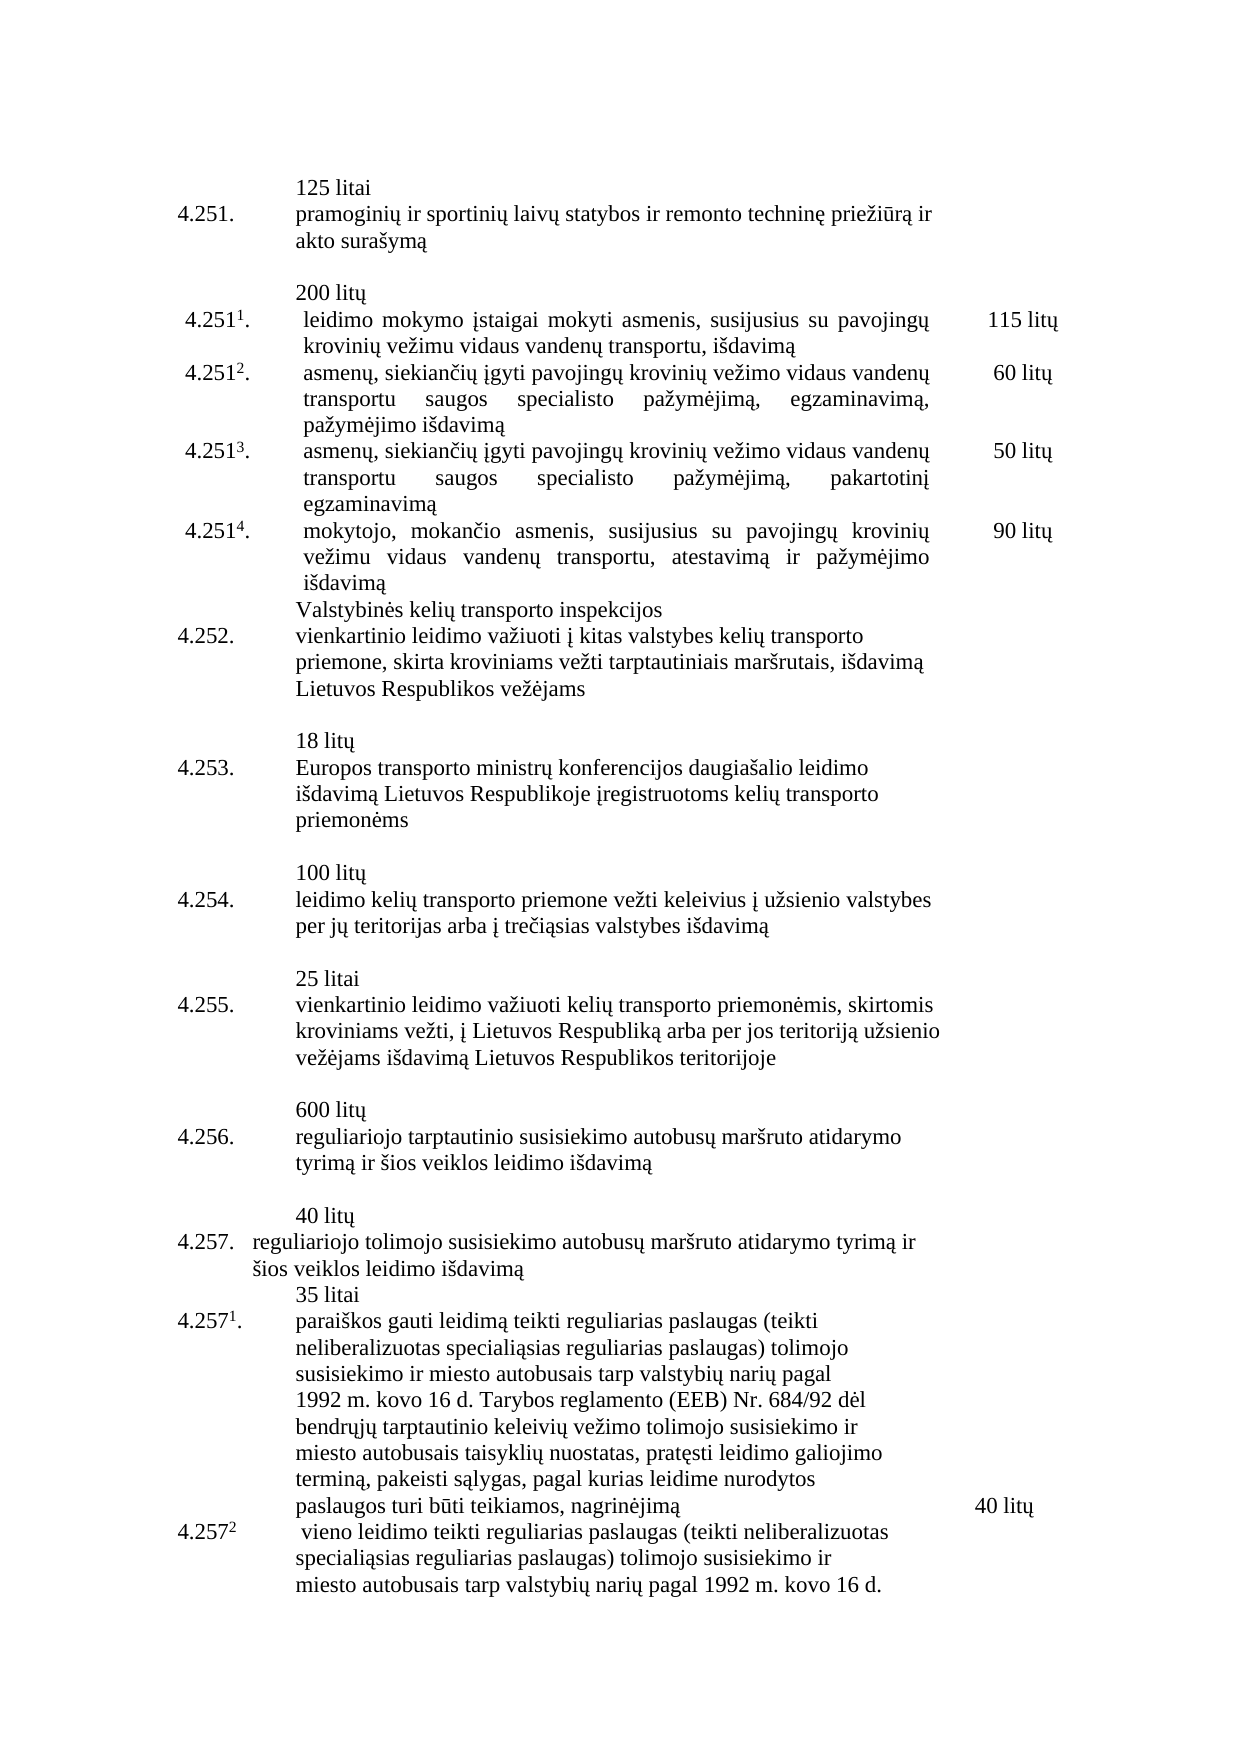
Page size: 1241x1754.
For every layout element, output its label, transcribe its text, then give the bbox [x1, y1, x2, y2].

text specialiąsias reguliarias paslaugas) tolimojo susisiekimo ir [177, 1544, 1122, 1571]
table_cell 4.2512. [174, 359, 292, 438]
text miesto autobusais taisyklių nuostatas, pratęsti leidimo galiojimo [177, 1439, 1122, 1465]
text 4.254. leidimo kelių transporto priemone vežti keleivius į užsienio valstybes per jų teritorijas arba į trečiąsias valstybes išdavimą 25 litai [177, 886, 945, 991]
text neliberalizuotas specialiąsias reguliarias paslaugas) tolimojo [177, 1334, 1122, 1360]
table_cell 4.2514. [174, 517, 292, 596]
text 1992 m. kovo 16 d. Tarybos reglamento (EEB) Nr. 684/92 dėl [177, 1386, 1122, 1413]
text 125 litai [177, 148, 945, 200]
text miesto autobusais tarp valstybių narių pagal 1992 m. kovo 16 d. [177, 1571, 1122, 1597]
text 4.257. reguliariojo tolimojo susisiekimo autobusų maršruto atidarymo tyrimą ir šios veiklos leidimo išdavimą 35 litai [177, 1228, 945, 1307]
text terminą, pakeisti sąlygas, pagal kurias leidime nurodytos [177, 1465, 1122, 1492]
table_cell asmenų, siekiančių įgyti pavojingų krovinių vežimo vidaus vandenų transportu saugos specialisto pažymėjimą, pakartotinį egzaminavimą [292, 438, 942, 517]
table_cell 4.2513. [174, 438, 292, 517]
table_header 4.2511. [174, 306, 292, 358]
table_cell 60 litų [942, 359, 1104, 438]
text Valstybinės kelių transporto inspekcijos [177, 596, 945, 622]
table_header 115 litų [942, 306, 1104, 358]
table_cell 90 litų [942, 517, 1104, 596]
text 4.2571. paraiškos gauti leidimą teikti reguliarias paslaugas (teikti [177, 1307, 1122, 1334]
table_cell mokytojo, mokančio asmenis, susijusius su pavojingų krovinių vežimu vidaus vandenų transportu, atestavimą ir pažymėjimo išdavimą [292, 517, 942, 596]
text paslaugos turi būti teikiamos, nagrinėjimą 40 litų [177, 1492, 1122, 1518]
text 4.256. reguliariojo tarptautinio susisiekimo autobusų maršruto atidarymo tyrimą ir šios veiklos leidimo išdavimą 40 litų [177, 1123, 945, 1228]
text 4.252. vienkartinio leidimo važiuoti į kitas valstybes kelių transporto priemone, skirta kroviniams vežti tarptautiniais maršrutais, išdavimą Lietuvos Respublikos vežėjams 18 litų [177, 622, 945, 754]
text 4.255. vienkartinio leidimo važiuoti kelių transporto priemonėmis, skirtomis kroviniams vežti, į Lietuvos Respubliką arba per jos teritoriją užsienio vežėjams išdavimą Lietuvos Respublikos teritorijoje 600 litų [177, 991, 945, 1123]
table_cell 50 litų [942, 438, 1104, 517]
text 4.251. pramoginių ir sportinių laivų statybos ir remonto techninę priežiūrą ir akto surašymą 200 litų [177, 200, 945, 306]
text 4.253. Europos transporto ministrų konferencijos daugiašalio leidimo išdavimą Lietuvos Respublikoje įregistruotoms kelių transporto priemonėms 100 litų [177, 754, 945, 886]
text susisiekimo ir miesto autobusais tarp valstybių narių pagal [177, 1360, 1122, 1386]
table_cell asmenų, siekiančių įgyti pavojingų krovinių vežimo vidaus vandenų transportu saugos specialisto pažymėjimą, egzaminavimą, pažymėjimo išdavimą [292, 359, 942, 438]
text bendrųjų tarptautinio keleivių vežimo tolimojo susisiekimo ir [177, 1413, 1122, 1439]
table_header leidimo mokymo įstaigai mokyti asmenis, susijusius su pavojingų krovinių vežimu vidaus vandenų transportu, išdavimą [292, 306, 942, 358]
text 4.2572 vieno leidimo teikti reguliarias paslaugas (teikti neliberalizuotas [177, 1518, 1122, 1544]
